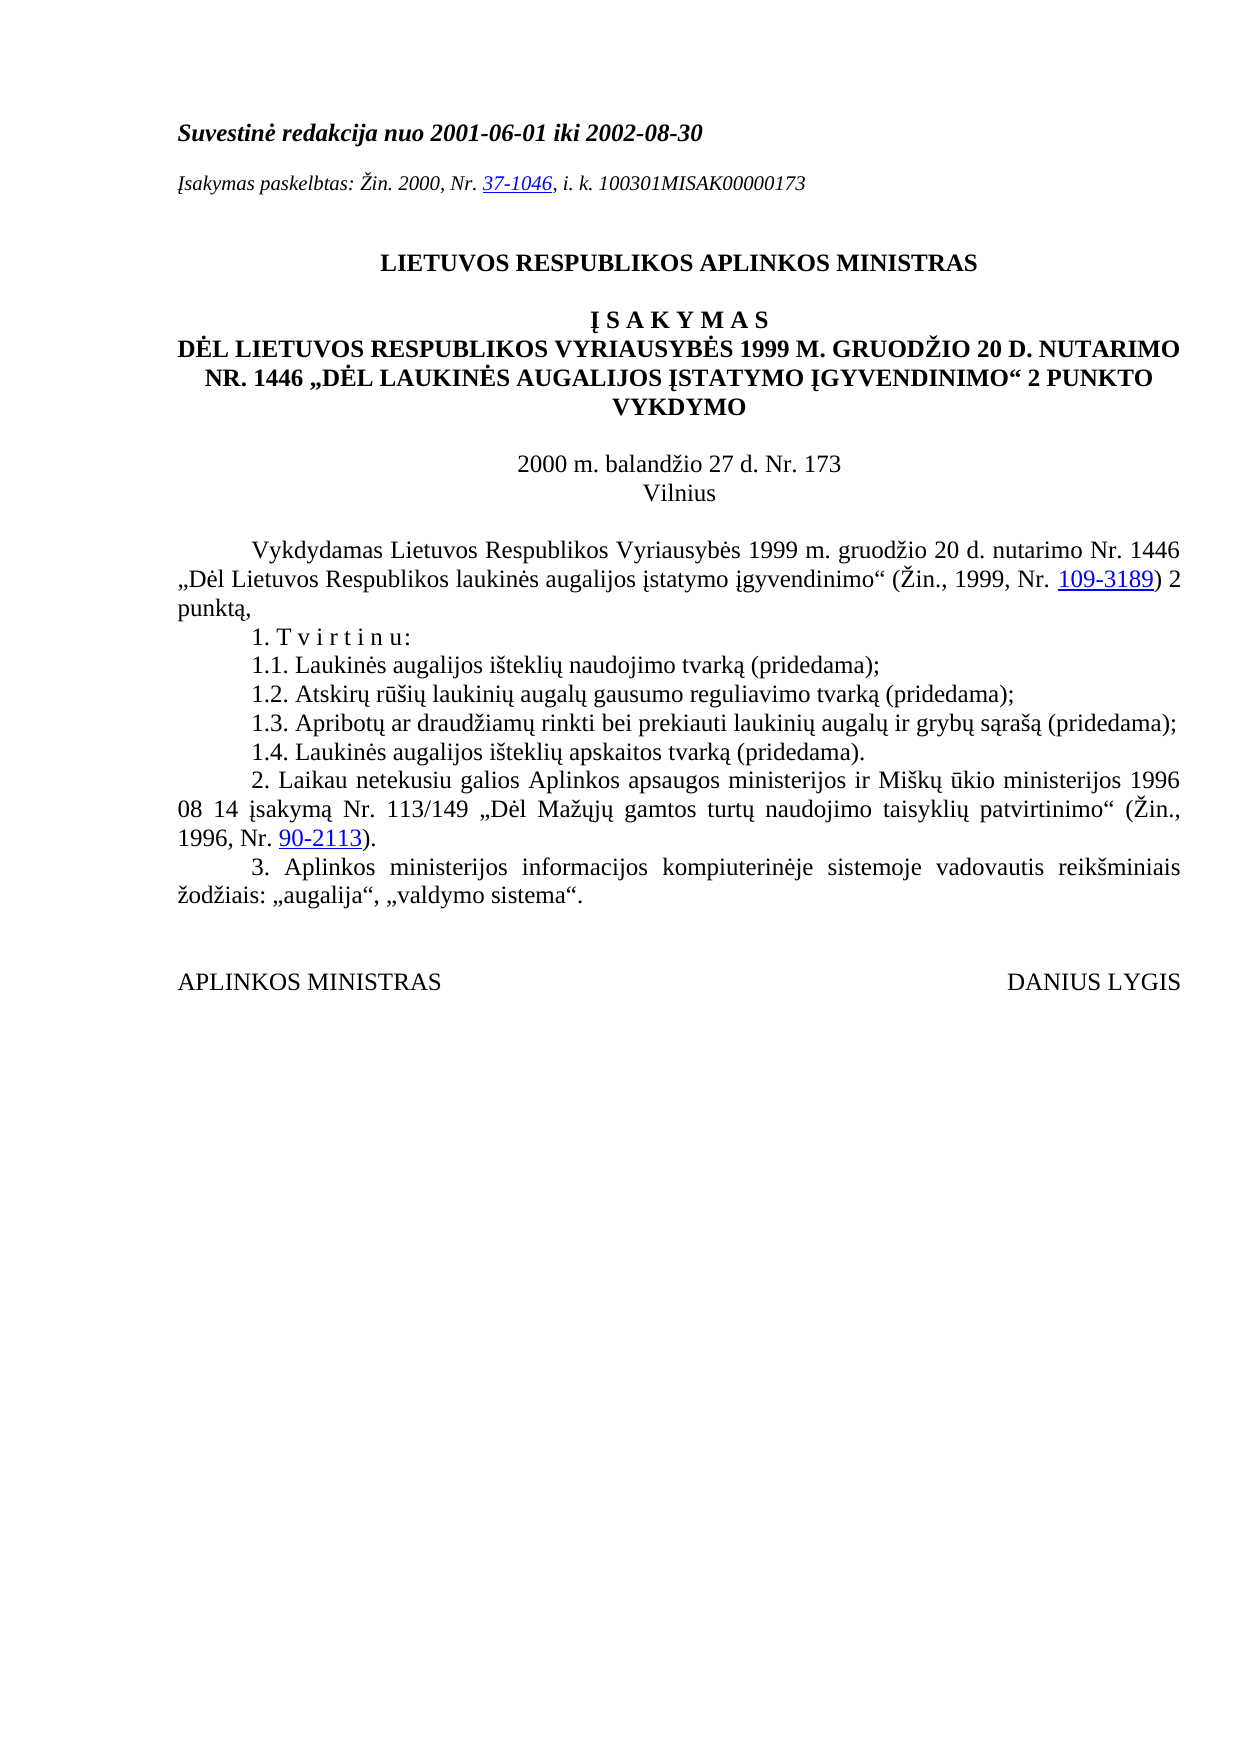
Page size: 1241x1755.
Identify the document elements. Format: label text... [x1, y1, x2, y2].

text 3. Aplinkos ministerijos informacijos kompiuterinėje sistemoje vadovautis reikšminiais žodžiais: „augalija“, „valdymo sistema“. [177, 852, 1181, 909]
text 1. Tvirtinu: [177, 622, 1181, 650]
text 1.3. Apribotų ar draudžiamų rinkti bei prekiauti laukinių augalų ir grybų sąrašą (pridedama); [177, 708, 1181, 737]
text DĖL LIETUVOS RESPUBLIKOS VYRIAUSYBĖS 1999 M. GRUODŽIO 20 D. NUTARIMO NR. 1446 „DĖL LAUKINĖS AUGALIJOS ĮSTATYMO ĮGYVENDINIMO“ 2 PUNKTO VYKDYMO [177, 334, 1181, 420]
text LIETUVOS RESPUBLIKOS APLINKOS MINISTRAS [177, 248, 1181, 277]
text Įsakymas paskelbtas: Žin. 2000, Nr. 37-1046, i. k. 100301MISAK00000173 [177, 171, 1181, 195]
text Vilnius [177, 478, 1181, 507]
text Vykdydamas Lietuvos Respublikos Vyriausybės 1999 m. gruodžio 20 d. nutarimo Nr. 1446 „Dėl Lietuvos Respublikos laukinės augalijos įstatymo įgyvendinimo“ (Žin., 1999, Nr. 109-3189) 2 punktą, [177, 535, 1181, 622]
text 1.4. Laukinės augalijos išteklių apskaitos tvarką (pridedama). [177, 737, 1181, 765]
text 1.1. Laukinės augalijos išteklių naudojimo tvarką (pridedama); [177, 650, 1181, 679]
text 1.2. Atskirų rūšių laukinių augalų gausumo reguliavimo tvarką (pridedama); [177, 679, 1181, 708]
text 2000 m. balandžio 27 d. Nr. 173 [177, 449, 1181, 478]
text 2. Laikau netekusiu galios Aplinkos apsaugos ministerijos ir Miškų ūkio ministerijos 1996 08 14 įsakymą Nr. 113/149 „Dėl Mažųjų gamtos turtų naudojimo taisyklių patvirtinimo“ (Žin., 1996, Nr. 90-2113). [177, 765, 1181, 852]
text APLINKOS MINISTRAS DANIUS LYGIS [177, 967, 1181, 995]
text Suvestinė redakcija nuo 2001-06-01 iki 2002-08-30 [177, 118, 1181, 147]
text Į S A K Y M A S [177, 305, 1181, 334]
